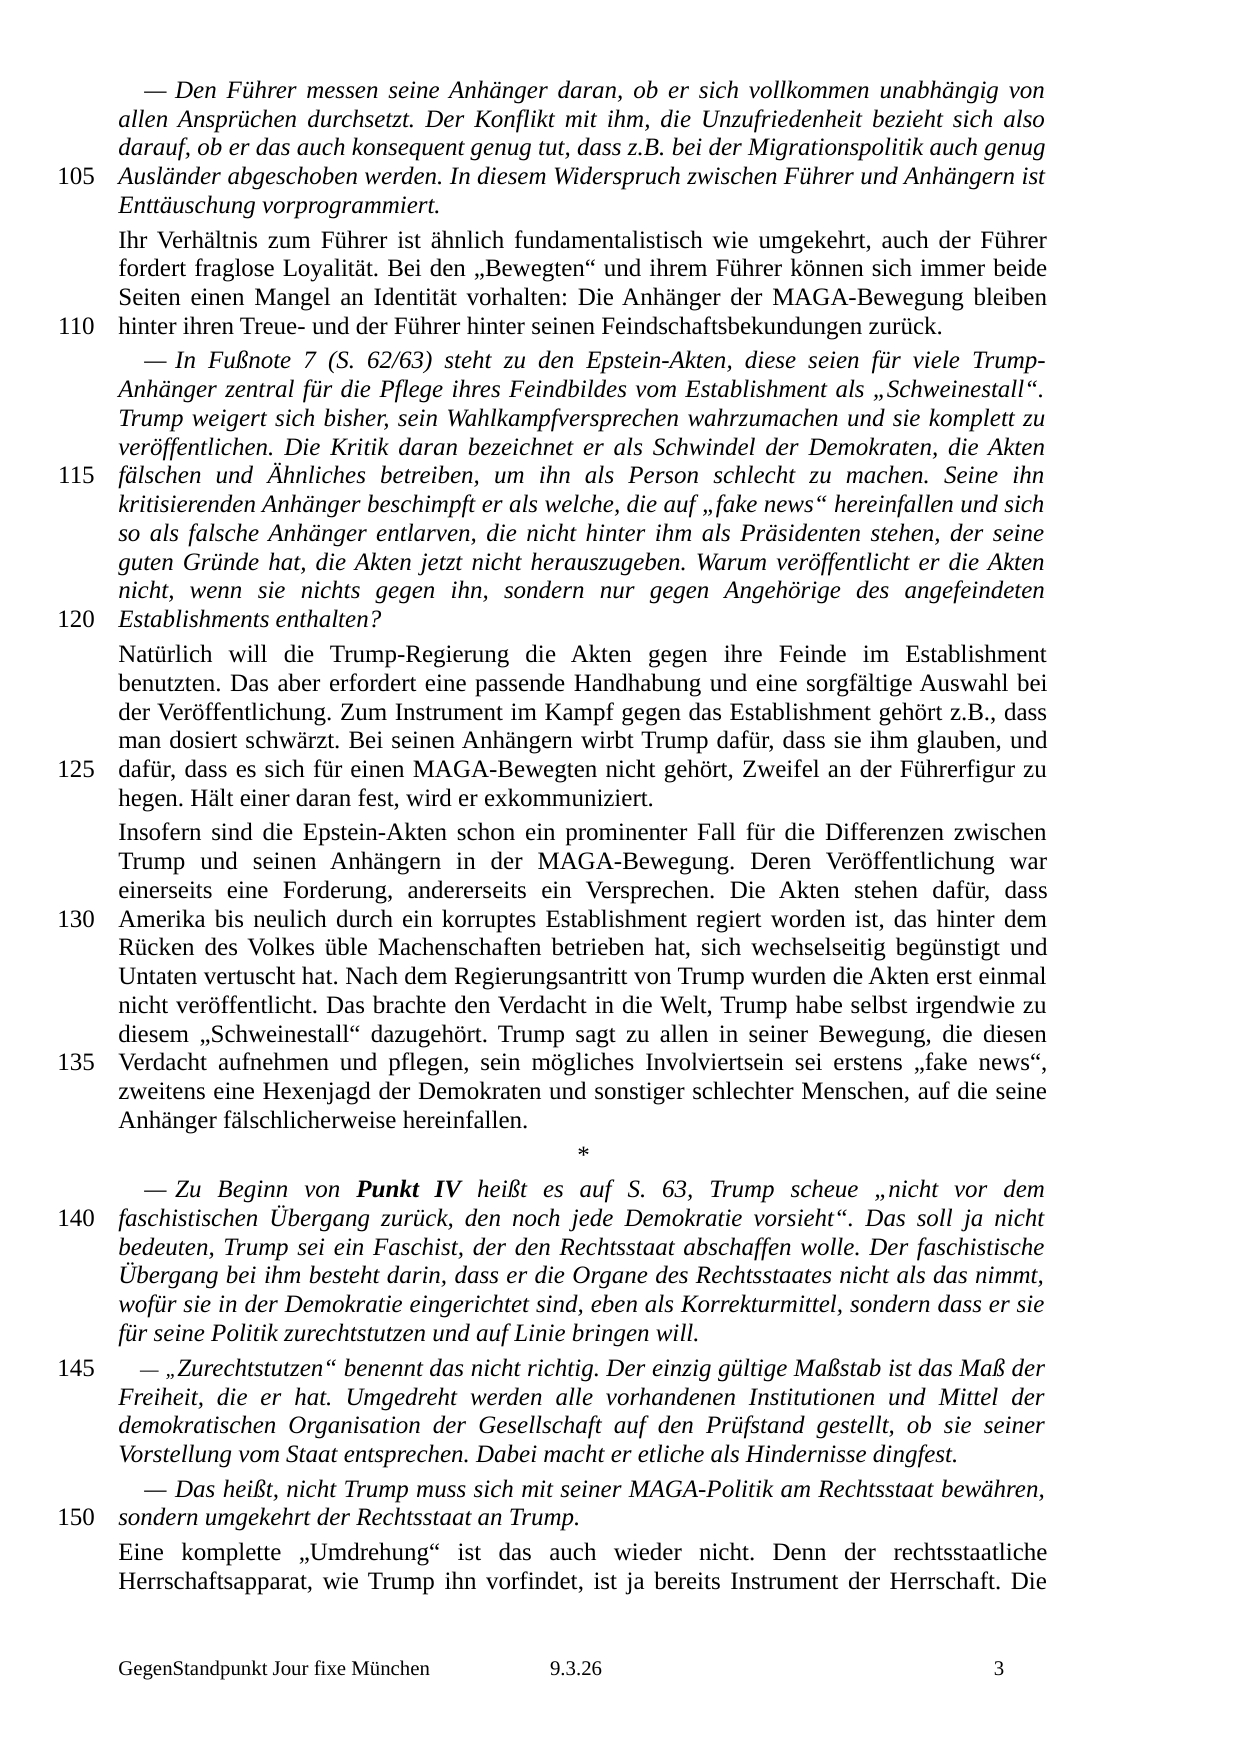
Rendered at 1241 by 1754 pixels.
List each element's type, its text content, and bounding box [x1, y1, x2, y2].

text * [118, 1140, 1048, 1168]
text Insofern sind die Epstein-Akten schon ein prominenter Fall für die Differenzen zwischen Trump und seinen Anhängern in der MAGA-Bewegung. Deren Veröffentlichung war einerseits eine Forderung, andererseits ein Versprechen. Die Akten stehen dafür, dass Amerika bis neulich durch ein korruptes Establishment regiert worden ist, das hinter dem Rücken des Volkes üble Machenschaften betrieben hat, sich wechselseitig begünstigt und Untaten vertuscht hat. Nach dem Regierungsantritt von Trump wurden die Akten erst einmal nicht veröffentlicht. Das brachte den Verdacht in die Welt, Trump habe selbst irgendwie zu diesem „Schweinestall“ dazugehört. Trump sagt zu allen in seiner Bewegung, die diesen Verdacht aufnehmen und pflegen, sein mögliches Involviertsein sei erstens „fake news“, zweitens eine Hexenjagd der Demokraten und sonstiger schlechter Menschen, auf die seine Anhänger fälschlicherweise hereinfallen. [118, 817, 1048, 1134]
text Eine komplette „Umdrehung“ ist das auch wieder nicht. Denn der rechtsstaatliche Herrschaftsapparat, wie Trump ihn vorfindet, ist ja bereits Instrument der Herrschaft. Die [118, 1537, 1048, 1595]
text Ihr Verhältnis zum Führer ist ähnlich fundamentalistisch wie umgekehrt, auch der Führer fordert fraglose Loyalität. Bei den „Bewegten“ und ihrem Führer können sich immer beide Seiten einen Mangel an Identität vorhalten: Die Anhänger der MAGA-Bewegung bleiben hinter ihren Treue- und der Führer hinter seinen Feindschaftsbekundungen zurück. [118, 225, 1048, 340]
text — In Fußnote 7 (S. 62/63) steht zu den Epstein-Akten, diese seien für viele Trump-Anhänger zentral für die Pflege ihres Feindbildes vom Establishment als „Schweinestall“. Trump weigert sich bisher, sein Wahlkampfversprechen wahrzumachen und sie komplett zu veröffentlichen. Die Kritik daran bezeichnet er als Schwindel der Demokraten, die Akten fälschen und Ähnliches betreiben, um ihn als Person schlecht zu machen. Seine ihn kritisierenden Anhänger beschimpft er als welche, die auf „fake news“ hereinfallen und sich so als falsche Anhänger entlarven, die nicht hinter ihm als Präsidenten stehen, der seine guten Gründe hat, die Akten jetzt nicht herauszugeben. Warum veröffentlicht er die Akten nicht, wenn sie nichts gegen ihn, sondern nur gegen Angehörige des angefeindeten Establishments enthalten? [118, 346, 1048, 633]
text Natürlich will die Trump-Regierung die Akten gegen ihre Feinde im Establishment benutzten. Das aber erfordert eine passende Handhabung und eine sorgfältige Auswahl bei der Veröffentlichung. Zum Instrument im Kampf gegen das Establishment gehört z.B., dass man dosiert schwärzt. Bei seinen Anhängern wirbt Trump dafür, dass sie ihm glauben, und dafür, dass es sich für einen MAGA-Bewegten nicht gehört, Zweifel an der Führerfigur zu hegen. Hält einer daran fest, wird er exkommuniziert. [118, 639, 1048, 812]
text — Das heißt, nicht Trump muss sich mit seiner MAGA-Politik am Rechtsstaat bewähren, sondern umgekehrt der Rechtsstaat an Trump. [118, 1474, 1048, 1531]
text — Den Führer messen seine Anhänger daran, ob er sich vollkommen unabhängig von allen Ansprüchen durchsetzt. Der Konflikt mit ihm, die Unzufriedenheit bezieht sich also darauf, ob er das auch konsequent genug tut, dass z.B. bei der Migrationspolitik auch genug Ausländer abgeschoben werden. In diesem Widerspruch zwischen Führer und Anhängern ist Enttäuschung vorprogrammiert. [118, 75, 1048, 219]
text — Zu Beginn von Punkt IV heißt es auf S. 63, Trump scheue „nicht vor dem faschistischen Übergang zurück, den noch jede Demokratie vorsieht“. Das soll ja nicht bedeuten, Trump sei ein Faschist, der den Rechtsstaat abschaffen wolle. Der faschistische Übergang bei ihm besteht darin, dass er die Organe des Rechtsstaates nicht als das nimmt, wofür sie in der Demokratie eingerichtet sind, eben als Korrekturmittel, sondern dass er sie für seine Politik zurechtstutzen und auf Linie bringen will. [118, 1174, 1048, 1347]
text — „Zurechtstutzen“ benennt das nicht richtig. Der einzig gültige Maßstab ist das Maß der Freiheit, die er hat. Umgedreht werden alle vorhandenen Institutionen und Mittel der demokratischen Organisation der Gesellschaft auf den Prüfstand gestellt, ob sie seiner Vorstellung vom Staat entsprechen. Dabei macht er etliche als Hindernisse dingfest. [118, 1353, 1048, 1468]
